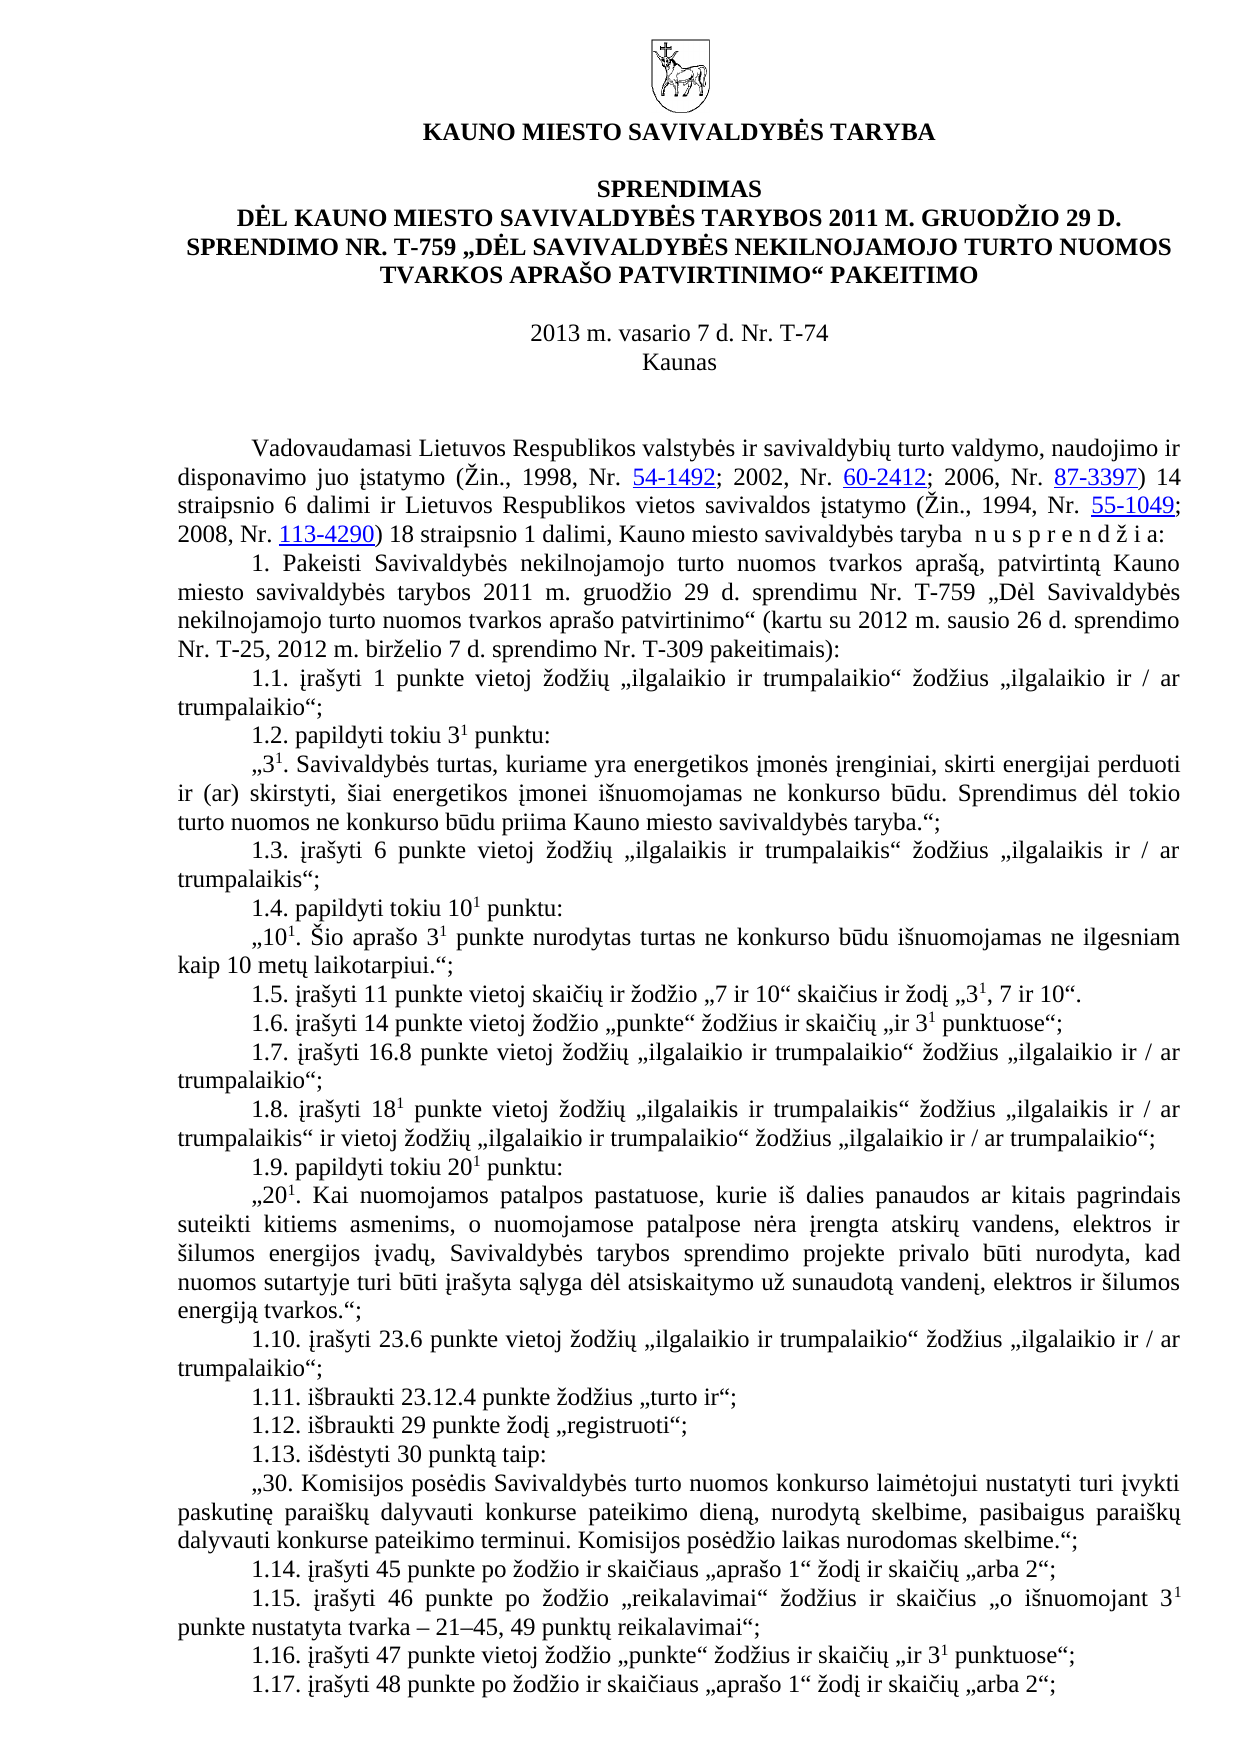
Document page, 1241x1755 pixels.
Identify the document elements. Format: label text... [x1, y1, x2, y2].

text 1.15. įrašyti 46 punkte po žodžio „reikalavimai“ žodžius ir skaičius „o išnuomojant 31 punkte nustatyta tvarka – 21–45, 49 punktų reikalavimai“; [177, 1583, 1181, 1640]
text 1.6. įrašyti 14 punkte vietoj žodžio „punkte“ žodžius ir skaičių „ir 31 punktuose“; [177, 1008, 1181, 1037]
text „201. Kai nuomojamos patalpos pastatuose, kurie iš dalies panaudos ar kitais pagrindais suteikti kitiems asmenims, o nuomojamose patalpose nėra įrengta atskirų vandens, elektros ir šilumos energijos įvadų, Savivaldybės tarybos sprendimo projekte privalo būti nurodyta, kad nuomos sutartyje turi būti įrašyta sąlyga dėl atsiskaitymo už sunaudotą vandenį, elektros ir šilumos energiją tvarkos.“; [177, 1180, 1181, 1324]
text Vadovaudamasi Lietuvos Respublikos valstybės ir savivaldybių turto valdymo, naudojimo ir disponavimo juo įstatymo (Žin., 1998, Nr. 54-1492; 2002, Nr. 60-2412; 2006, Nr. 87-3397) 14 straipsnio 6 dalimi ir Lietuvos Respublikos vietos savivaldos įstatymo (Žin., 1994, Nr. 55-1049; 2008, Nr. 113-4290) 18 straipsnio 1 dalimi, Kauno miesto savivaldybės taryba n u s p r e n d ž i a: [177, 433, 1181, 548]
text 1.17. įrašyti 48 punkte po žodžio ir skaičiaus „aprašo 1“ žodį ir skaičių „arba 2“; [177, 1669, 1181, 1698]
text 1.16. įrašyti 47 punkte vietoj žodžio „punkte“ žodžius ir skaičių „ir 31 punktuose“; [177, 1640, 1181, 1669]
text „30. Komisijos posėdis Savivaldybės turto nuomos konkurso laimėtojui nustatyti turi įvykti paskutinę paraiškų dalyvauti konkurse pateikimo dieną, nurodytą skelbime, pasibaigus paraiškų dalyvauti konkurse pateikimo terminui. Komisijos posėdžio laikas nurodomas skelbime.“; [177, 1468, 1181, 1554]
text DĖL KAUNO MIESTO SAVIVALDYBĖS TARYBOS 2011 M. GRUODŽIO 29 D. SPRENDIMO NR. T-759 „DĖL SAVIVALDYBĖS NEKILNOJAMOJO TURTO NUOMOS TVARKOS APRAŠO PATVIRTINIMO“ PAKEITIMO [177, 203, 1181, 289]
text 1.5. įrašyti 11 punkte vietoj skaičių ir žodžio „7 ir 10“ skaičius ir žodį „31, 7 ir 10“. [177, 979, 1181, 1008]
text 1.8. įrašyti 181 punkte vietoj žodžių „ilgalaikis ir trumpalaikis“ žodžius „ilgalaikis ir / ar trumpalaikis“ ir vietoj žodžių „ilgalaikio ir trumpalaikio“ žodžius „ilgalaikio ir / ar trumpalaikio“; [177, 1094, 1181, 1152]
text KAUNO MIESTO SAVIVALDYBĖS TARYBA [177, 117, 1181, 145]
text SPRENDIMAS [177, 174, 1181, 203]
text „31. Savivaldybės turtas, kuriame yra energetikos įmonės įrenginiai, skirti energijai perduoti ir (ar) skirstyti, šiai energetikos įmonei išnuomojamas ne konkurso būdu. Sprendimus dėl tokio turto nuomos ne konkurso būdu priima Kauno miesto savivaldybės taryba.“; [177, 749, 1181, 835]
text 1. Pakeisti Savivaldybės nekilnojamojo turto nuomos tvarkos aprašą, patvirtintą Kauno miesto savivaldybės tarybos 2011 m. gruodžio 29 d. sprendimu Nr. T-759 „Dėl Savivaldybės nekilnojamojo turto nuomos tvarkos aprašo patvirtinimo“ (kartu su 2012 m. sausio 26 d. sprendimo Nr. T-25, 2012 m. birželio 7 d. sprendimo Nr. T-309 pakeitimais): [177, 548, 1181, 663]
text 1.11. išbraukti 23.12.4 punkte žodžius „turto ir“; [177, 1382, 1181, 1410]
text 1.3. įrašyti 6 punkte vietoj žodžių „ilgalaikis ir trumpalaikis“ žodžius „ilgalaikis ir / ar trumpalaikis“; [177, 835, 1181, 893]
text 1.4. papildyti tokiu 101 punktu: [177, 893, 1181, 922]
text 1.2. papildyti tokiu 31 punktu: [177, 720, 1181, 749]
text 1.9. papildyti tokiu 201 punktu: [177, 1152, 1181, 1180]
text 1.10. įrašyti 23.6 punkte vietoj žodžių „ilgalaikio ir trumpalaikio“ žodžius „ilgalaikio ir / ar trumpalaikio“; [177, 1324, 1181, 1382]
text Kaunas [177, 347, 1181, 375]
text 2013 m. vasario 7 d. Nr. T-74 [177, 318, 1181, 347]
text „101. Šio aprašo 31 punkte nurodytas turtas ne konkurso būdu išnuomojamas ne ilgesniam kaip 10 metų laikotarpiui.“; [177, 922, 1181, 979]
text 1.1. įrašyti 1 punkte vietoj žodžių „ilgalaikio ir trumpalaikio“ žodžius „ilgalaikio ir / ar trumpalaikio“; [177, 663, 1181, 720]
text 1.12. išbraukti 29 punkte žodį „registruoti“; [177, 1410, 1181, 1439]
text 1.14. įrašyti 45 punkte po žodžio ir skaičiaus „aprašo 1“ žodį ir skaičių „arba 2“; [177, 1554, 1181, 1583]
text 1.13. išdėstyti 30 punktą taip: [177, 1439, 1181, 1468]
text 1.7. įrašyti 16.8 punkte vietoj žodžių „ilgalaikio ir trumpalaikio“ žodžius „ilgalaikio ir / ar trumpalaikio“; [177, 1037, 1181, 1094]
